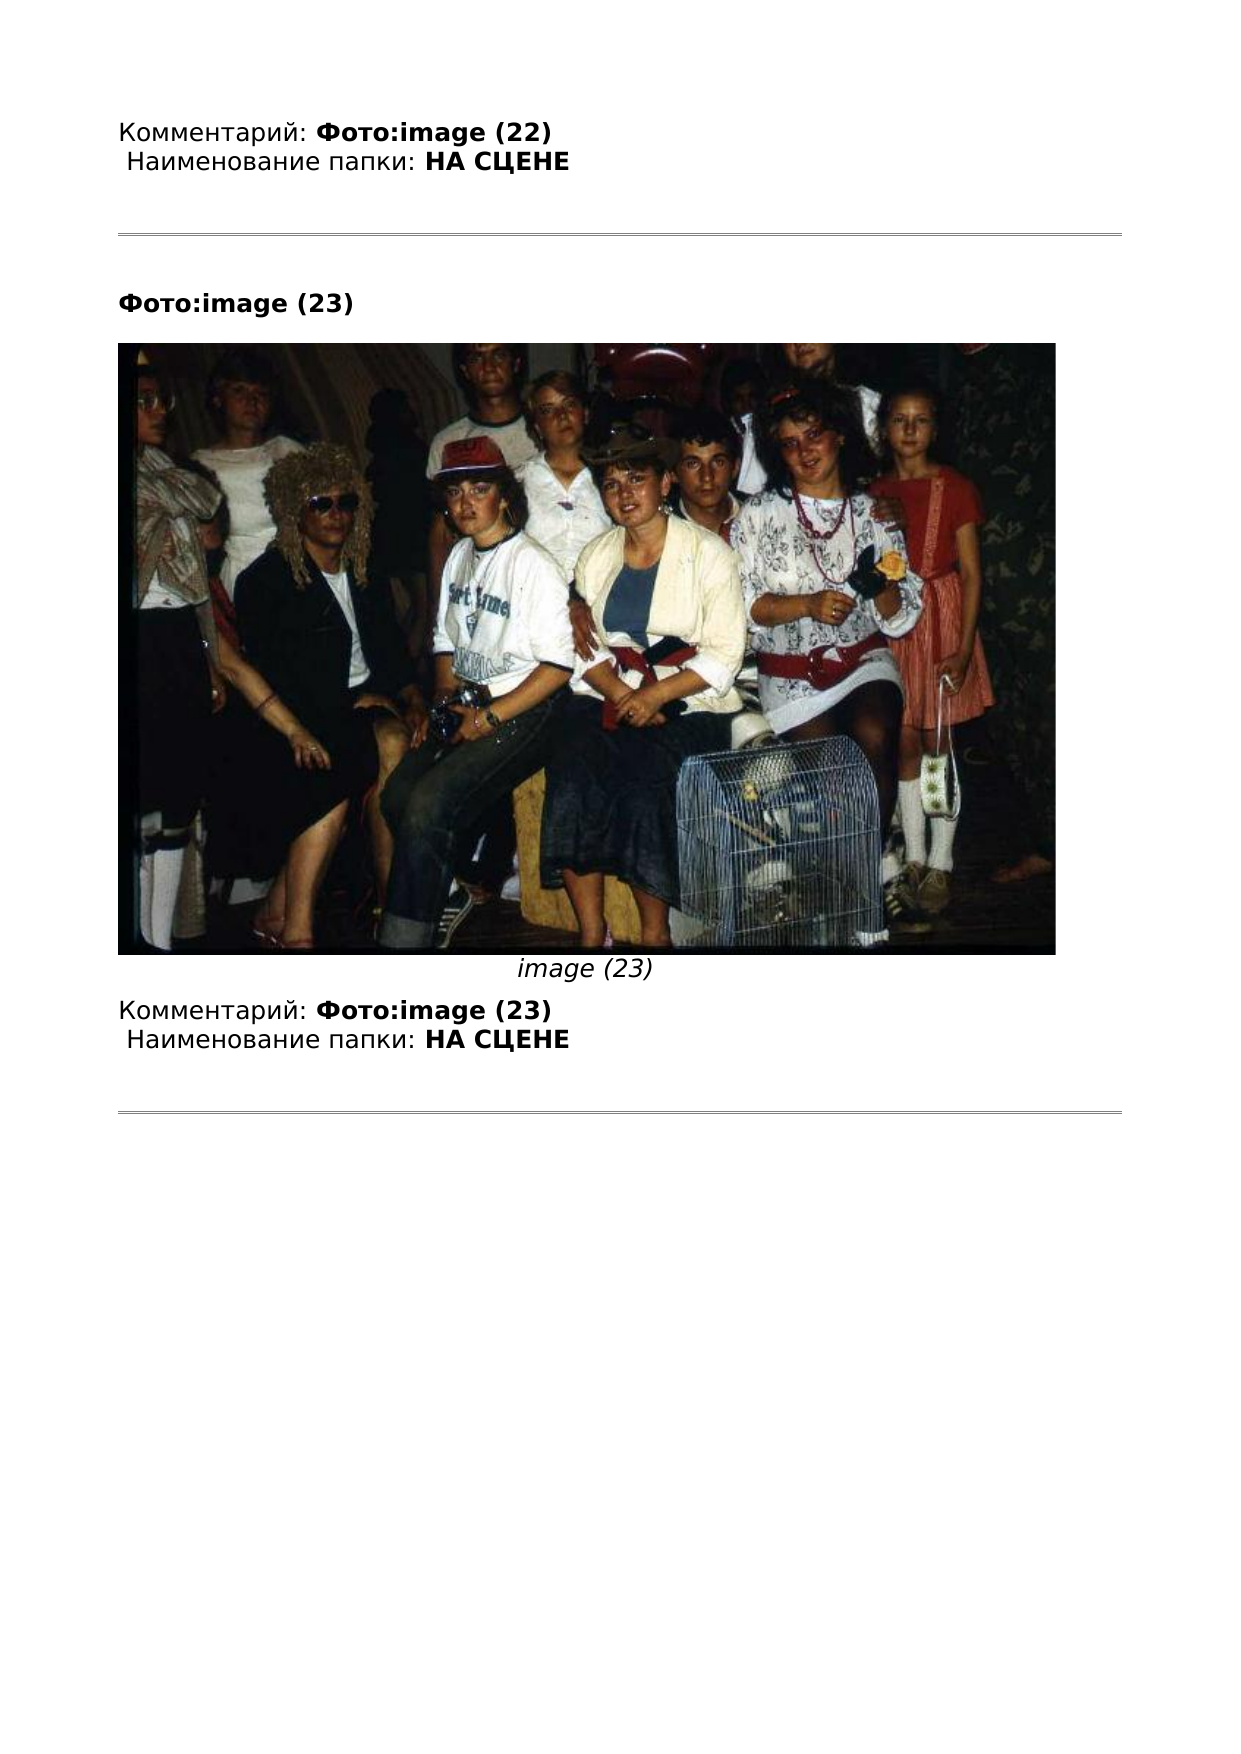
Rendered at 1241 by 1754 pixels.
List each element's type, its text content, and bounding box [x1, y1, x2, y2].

text Комментарий: Фото:image (23) Наименование папки: НА СЦЕНЕ [118, 996, 1122, 1084]
text Комментарий: Фото:image (22) Наименование папки: НА СЦЕНЕ [118, 118, 1122, 206]
subtitle Фото:image (23) [118, 289, 1122, 319]
text image (23) [118, 955, 1056, 984]
picture [118, 343, 1056, 955]
